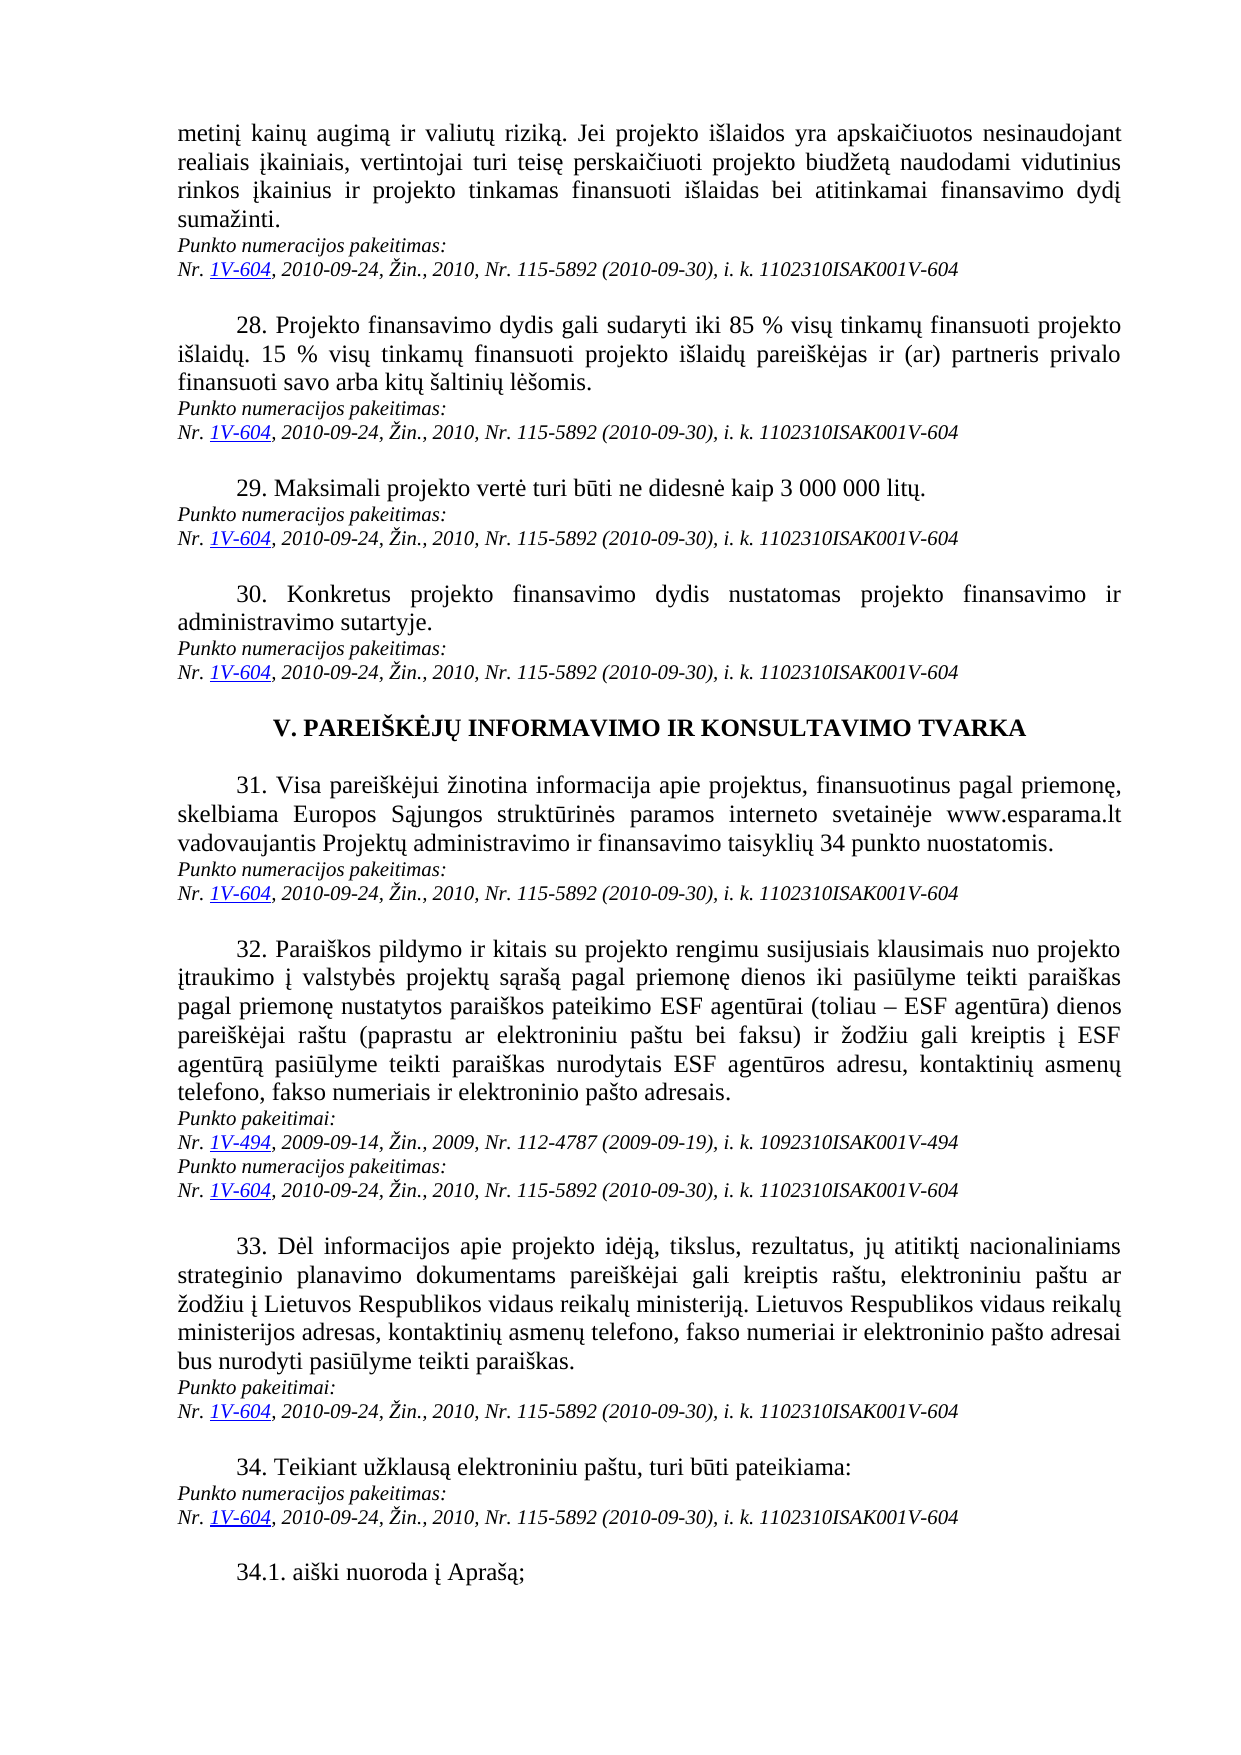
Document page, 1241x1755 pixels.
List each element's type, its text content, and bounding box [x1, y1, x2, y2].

text 29. Maksimali projekto vertė turi būti ne didesnė kaip 3 000 000 litų. [177, 473, 1122, 502]
text Nr. 1V-604, 2010-09-24, Žin., 2010, Nr. 115-5892 (2010-09-30), i. k. 1102310ISAK001V-604 [177, 881, 1122, 905]
text 34.1. aiški nuoroda į Aprašą; [177, 1557, 1122, 1586]
text Punkto numeracijos pakeitimas: [177, 502, 1122, 526]
text Punkto pakeitimai: [177, 1106, 1122, 1130]
text Punkto numeracijos pakeitimas: [177, 396, 1122, 420]
text Nr. 1V-604, 2010-09-24, Žin., 2010, Nr. 115-5892 (2010-09-30), i. k. 1102310ISAK001V-604 [177, 1399, 1122, 1423]
text Punkto numeracijos pakeitimas: [177, 233, 1122, 257]
text Punkto numeracijos pakeitimas: [177, 636, 1122, 660]
text Nr. 1V-604, 2010-09-24, Žin., 2010, Nr. 115-5892 (2010-09-30), i. k. 1102310ISAK001V-604 [177, 1505, 1122, 1529]
text V. PAREIŠKĖJŲ INFORMAVIMO IR KONSULTAVIMO TVARKA [177, 713, 1122, 742]
text Nr. 1V-604, 2010-09-24, Žin., 2010, Nr. 115-5892 (2010-09-30), i. k. 1102310ISAK001V-604 [177, 420, 1122, 444]
text Punkto pakeitimai: [177, 1375, 1122, 1399]
text 28. Projekto finansavimo dydis gali sudaryti iki 85 % visų tinkamų finansuoti projekto išlaidų. 15 % visų tinkamų finansuoti projekto išlaidų pareiškėjas ir (ar) partneris privalo finansuoti savo arba kitų šaltinių lėšomis. [177, 310, 1122, 396]
text Nr. 1V-494, 2009-09-14, Žin., 2009, Nr. 112-4787 (2009-09-19), i. k. 1092310ISAK001V-494 [177, 1130, 1122, 1154]
text Punkto numeracijos pakeitimas: [177, 857, 1122, 881]
text 33. Dėl informacijos apie projekto idėją, tikslus, rezultatus, jų atitiktį nacionaliniams strateginio planavimo dokumentams pareiškėjai gali kreiptis raštu, elektroniniu paštu ar žodžiu į Lietuvos Respublikos vidaus reikalų ministeriją. Lietuvos Respublikos vidaus reikalų ministerijos adresas, kontaktinių asmenų telefono, fakso numeriai ir elektroninio pašto adresai bus nurodyti pasiūlyme teikti paraiškas. [177, 1231, 1122, 1375]
text Nr. 1V-604, 2010-09-24, Žin., 2010, Nr. 115-5892 (2010-09-30), i. k. 1102310ISAK001V-604 [177, 257, 1122, 281]
text 31. Visa pareiškėjui žinotina informacija apie projektus, finansuotinus pagal priemonę, skelbiama Europos Sąjungos struktūrinės paramos interneto svetainėje www.esparama.lt vadovaujantis Projektų administravimo ir finansavimo taisyklių 34 punkto nuostatomis. [177, 771, 1122, 857]
text Nr. 1V-604, 2010-09-24, Žin., 2010, Nr. 115-5892 (2010-09-30), i. k. 1102310ISAK001V-604 [177, 526, 1122, 550]
text Nr. 1V-604, 2010-09-24, Žin., 2010, Nr. 115-5892 (2010-09-30), i. k. 1102310ISAK001V-604 [177, 660, 1122, 684]
text Punkto numeracijos pakeitimas: [177, 1154, 1122, 1178]
text 30. Konkretus projekto finansavimo dydis nustatomas projekto finansavimo ir administravimo sutartyje. [177, 579, 1122, 636]
text 32. Paraiškos pildymo ir kitais su projekto rengimu susijusiais klausimais nuo projekto įtraukimo į valstybės projektų sąrašą pagal priemonę dienos iki pasiūlyme teikti paraiškas pagal priemonę nustatytos paraiškos pateikimo ESF agentūrai (toliau – ESF agentūra) dienos pareiškėjai raštu (paprastu ar elektroniniu paštu bei faksu) ir žodžiu gali kreiptis į ESF agentūrą pasiūlyme teikti paraiškas nurodytais ESF agentūros adresu, kontaktinių asmenų telefono, fakso numeriais ir elektroninio pašto adresais. [177, 934, 1122, 1106]
text 34. Teikiant užklausą elektroniniu paštu, turi būti pateikiama: [177, 1452, 1122, 1481]
text metinį kainų augimą ir valiutų riziką. Jei projekto išlaidos yra apskaičiuotos nesinaudojant realiais įkainiais, vertintojai turi teisę perskaičiuoti projekto biudžetą naudodami vidutinius rinkos įkainius ir projekto tinkamas finansuoti išlaidas bei atitinkamai finansavimo dydį sumažinti. [177, 118, 1122, 233]
text Punkto numeracijos pakeitimas: [177, 1481, 1122, 1505]
text Nr. 1V-604, 2010-09-24, Žin., 2010, Nr. 115-5892 (2010-09-30), i. k. 1102310ISAK001V-604 [177, 1178, 1122, 1202]
